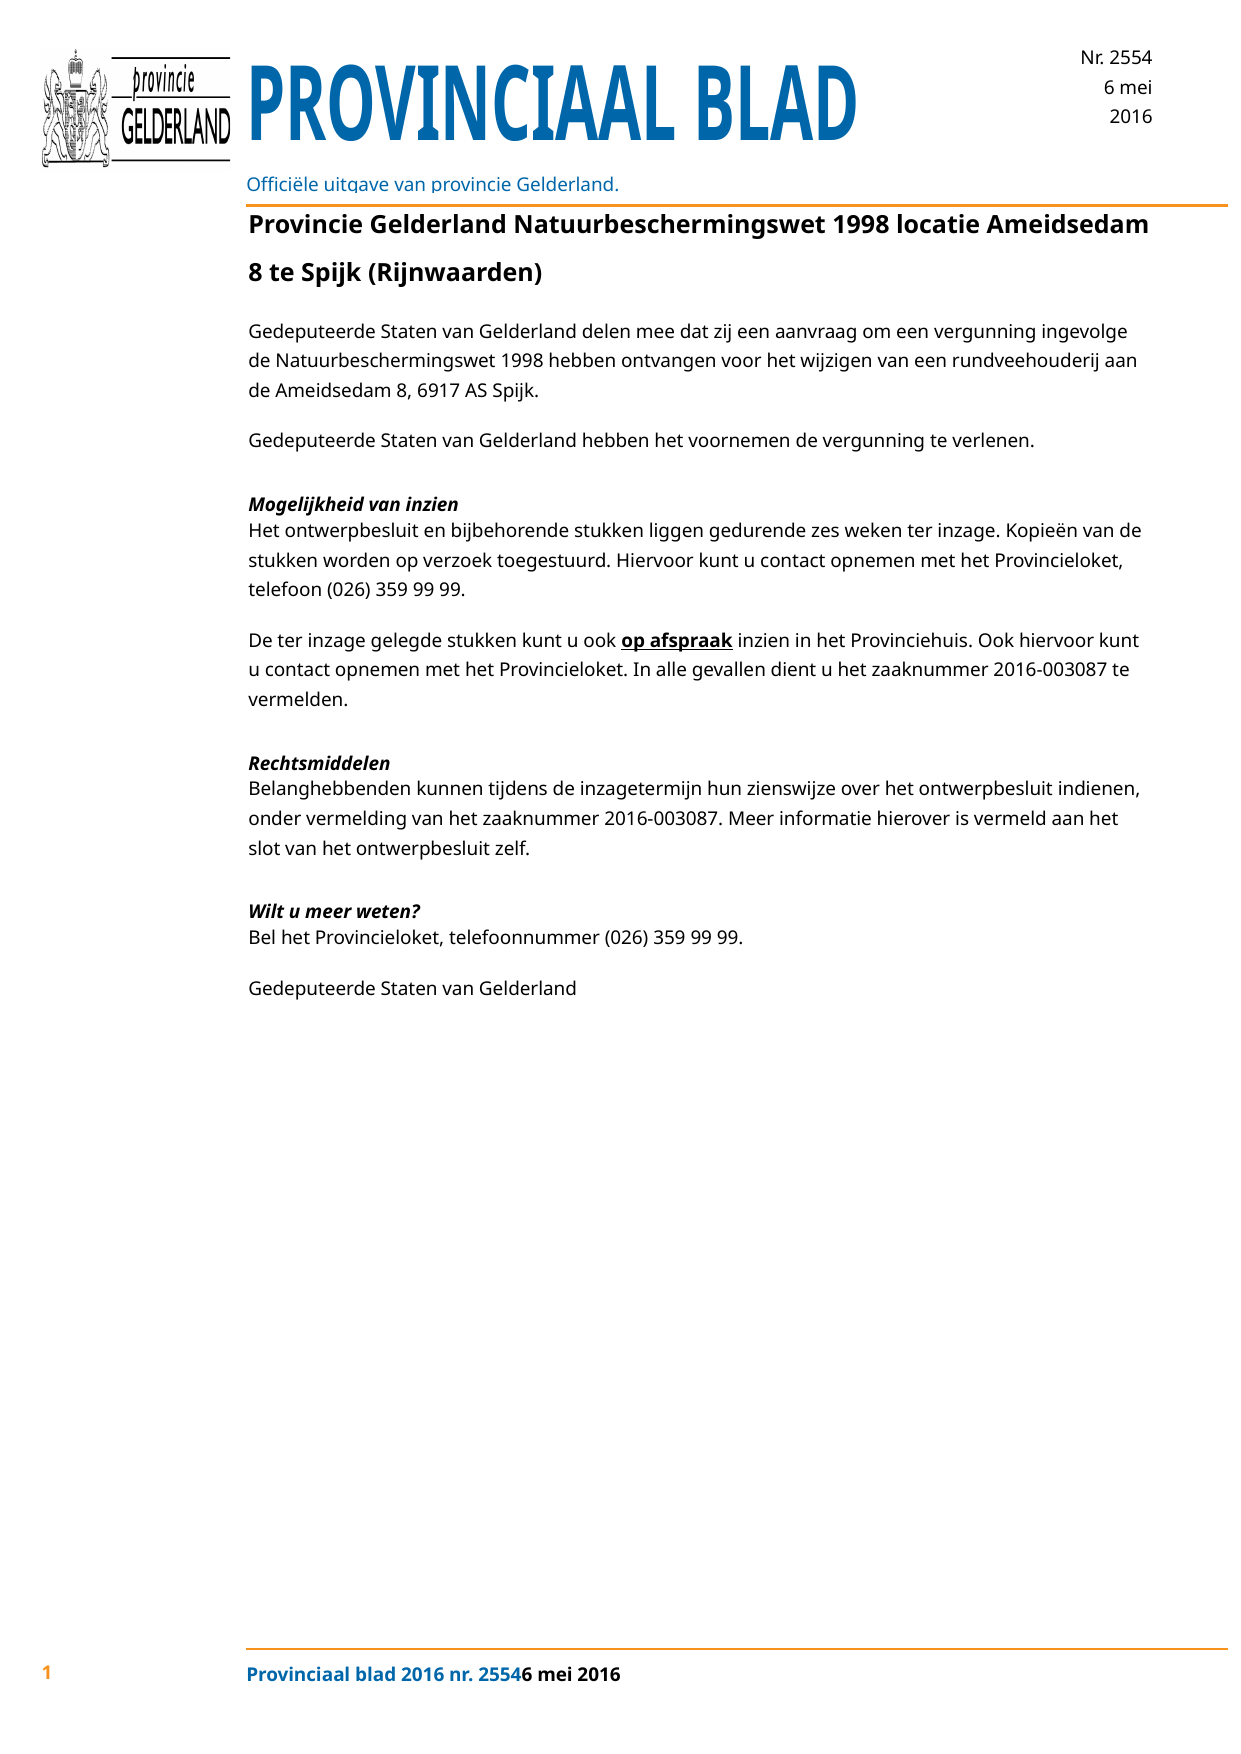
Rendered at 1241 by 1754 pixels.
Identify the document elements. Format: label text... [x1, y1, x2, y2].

text De ter inzage gelegde stukken kunt u ook op afspraak inzien in het Provinciehuis. Ook hiervoor kunt u contact opnemen met het Provincieloket. In alle gevallen dient u het zaaknummer 2016-003087 te vermelden. [248, 627, 1152, 712]
text Gedeputeerde Staten van Gelderland [248, 975, 1152, 1001]
picture [41, 47, 231, 172]
text Mogelijkheid van inzien [248, 491, 1152, 517]
text Bel het Provincieloket, telefoonnummer (026) 359 99 99. [248, 924, 1152, 950]
text Gedeputeerde Staten van Gelderland delen mee dat zij een aanvraag om een vergunning ingevolge de Natuurbeschermingswet 1998 hebben ontvangen voor het wijzigen van een rundveehouderij aan de Ameidsedam 8, 6917 AS Spijk. [248, 318, 1152, 403]
text Belanghebbenden kunnen tijdens de inzagetermijn hun zienswijze over het ontwerpbesluit indienen, onder vermelding van het zaaknummer 2016-003087. Meer informatie hierover is vermeld aan het slot van het ontwerpbesluit zelf. [248, 776, 1152, 861]
text Gedeputeerde Staten van Gelderland hebben het voornemen de vergunning te verlenen. [248, 427, 1152, 453]
text Provincie Gelderland Natuurbeschermingswet 1998 locatie Ameidsedam 8 te Spijk (Rijnwaarden) [248, 207, 1152, 288]
text Wilt u meer weten? [248, 899, 1152, 924]
text Rechtsmiddelen [248, 750, 1152, 776]
text Het ontwerpbesluit en bijbehorende stukken liggen gedurende zes weken ter inzage. Kopieën van de stukken worden op verzoek toegestuurd. Hiervoor kunt u contact opnemen met het Provincieloket, telefoon (026) 359 99 99. [248, 517, 1152, 602]
